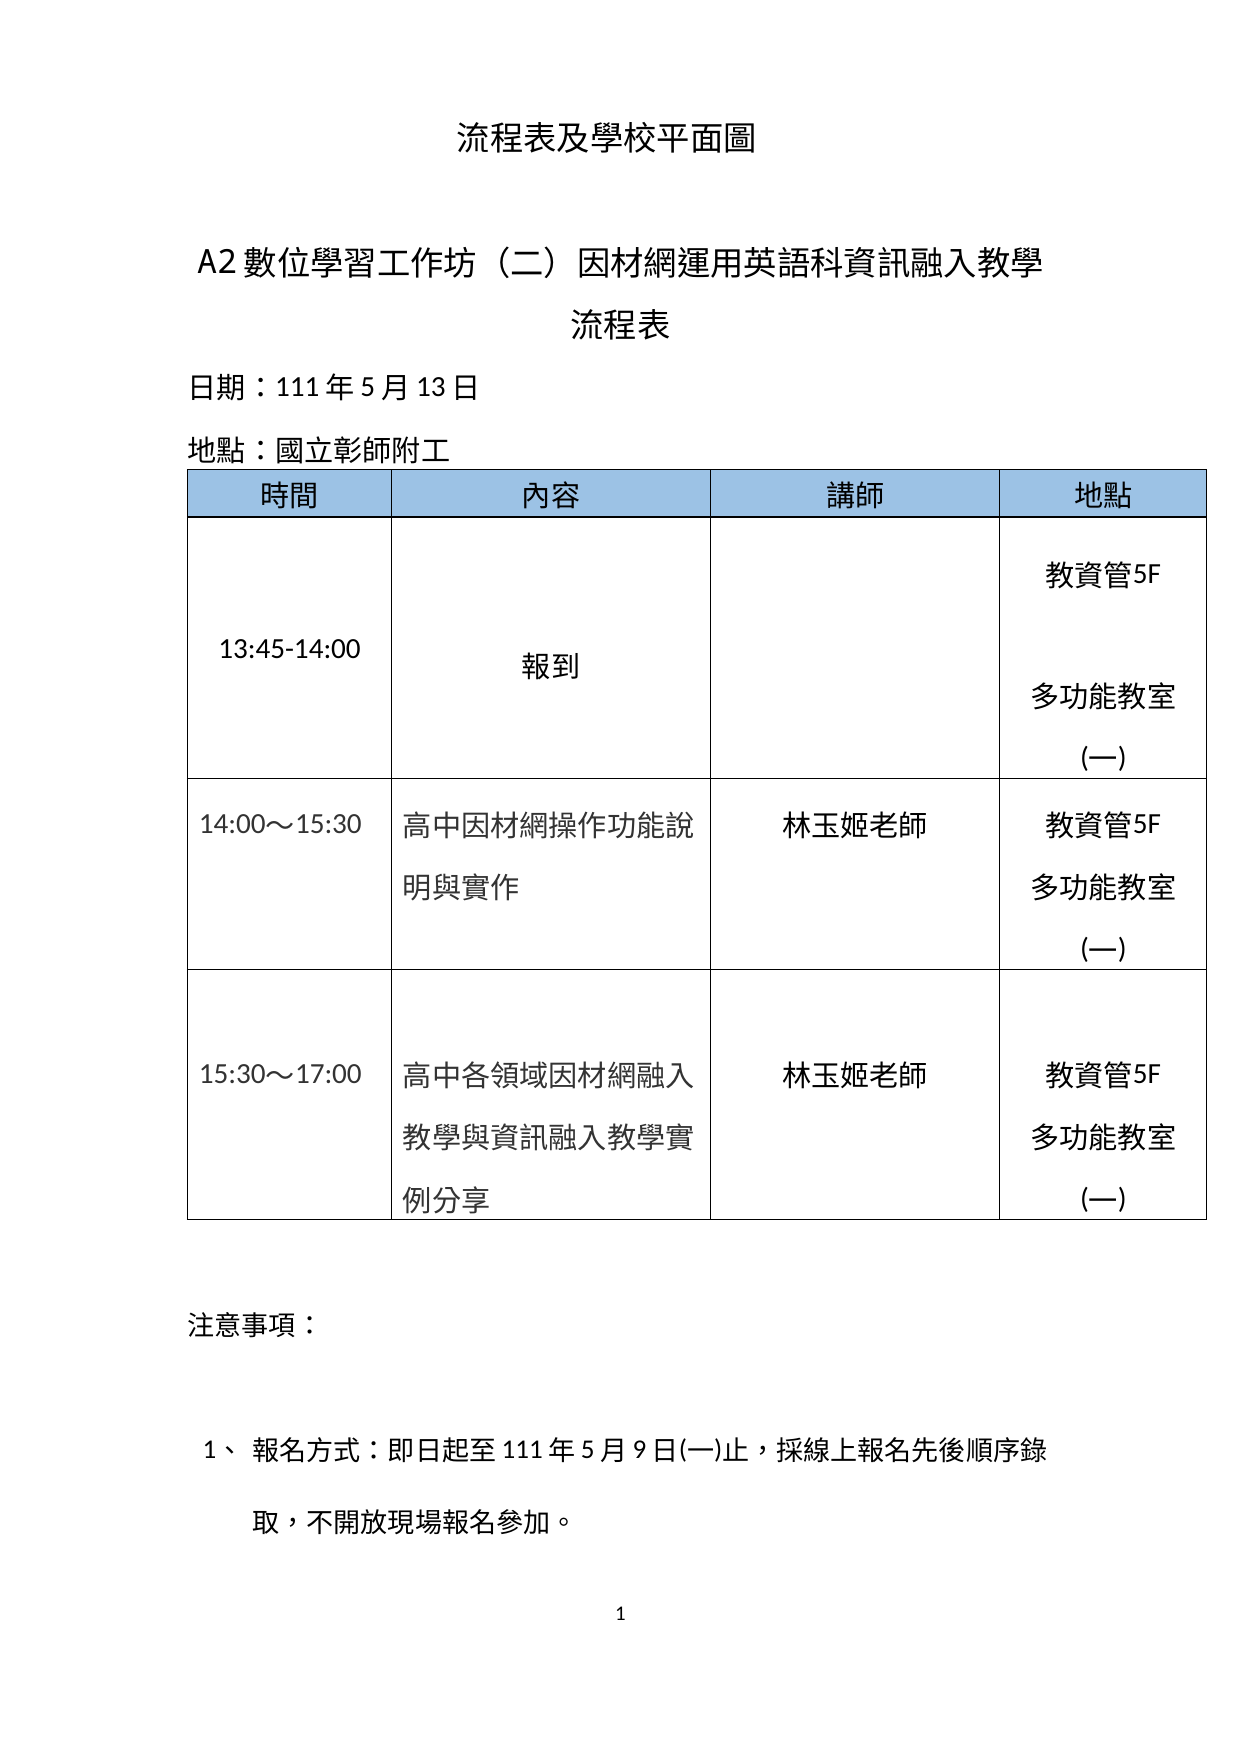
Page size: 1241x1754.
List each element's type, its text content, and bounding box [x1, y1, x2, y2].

text 日期：111年5月13日 [187, 344, 1053, 407]
text A2數位學習工作坊（二）因材網運用英語科資訊融入教學流程表 [187, 219, 1053, 344]
table_cell 林玉姬老師 [711, 970, 999, 1219]
table_header 內容 [392, 470, 710, 516]
table_cell 高中因材網操作功能說明與實作 [392, 779, 710, 969]
table_header 講師 [711, 470, 999, 516]
list 報名方式：即日起至111年5月9日(一)止，採線上報名先後順序錄取，不開放現場報名參加。 [202, 1407, 1053, 1541]
table_cell 教資管5F 多功能教室(一) [1000, 518, 1206, 778]
table_cell 13:45-14:00 [188, 518, 391, 778]
text 地點：國立彰師附工 [187, 407, 1053, 469]
text 注意事項： [187, 1282, 1053, 1344]
table_cell [711, 518, 999, 778]
text 流程表及學校平面圖 [187, 94, 1026, 157]
table_cell 高中各領域因材網融入教學與資訊融入教學實例分享 [392, 970, 710, 1219]
table_cell 15:30～17:00 [188, 970, 391, 1219]
table_cell 教資管5F 多功能教室(一) [1000, 970, 1206, 1219]
table_header 地點 [1000, 470, 1206, 516]
table_cell 報到 [392, 518, 710, 778]
table_cell 教資管5F 多功能教室(一) [1000, 779, 1206, 969]
table_header 時間 [188, 470, 391, 516]
table_cell 林玉姬老師 [711, 779, 999, 969]
table_cell 14:00～15:30 [188, 779, 391, 969]
